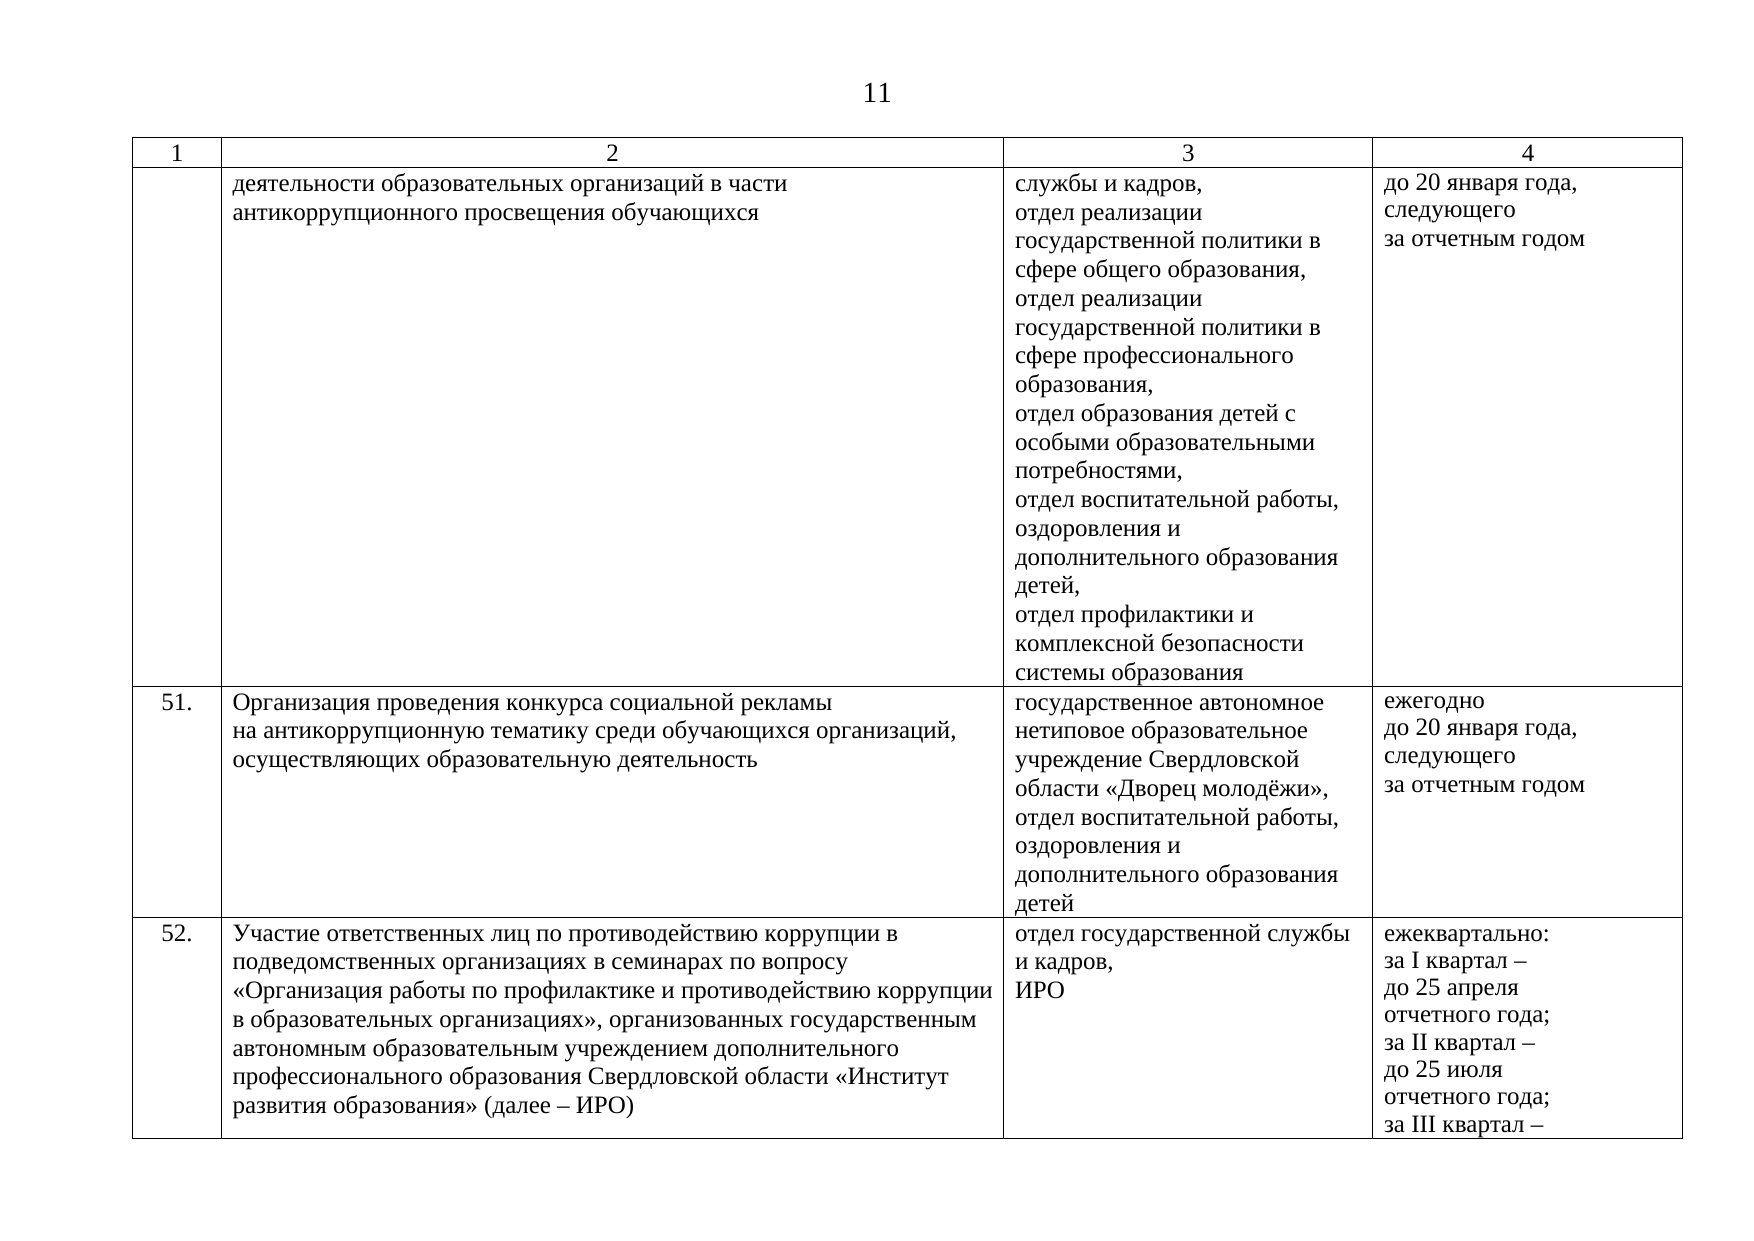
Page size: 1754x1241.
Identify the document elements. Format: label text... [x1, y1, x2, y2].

table_cell Участие ответственных лиц по противодействию коррупции в подведомственных организациях в семинарах по вопросу «Организация работы по профилактике и противодействию коррупции в образовательных организациях», организованных государственным автономным образовательным учреждением дополнительного профессионального образования Свердловской области «Институт развития образования» (далее – ИРО) [222, 918, 1003, 1137]
table_header 1 [133, 138, 221, 167]
table_cell отдел государственной службы и кадров, ИРО [1004, 918, 1372, 1137]
table_header 4 [1373, 138, 1682, 167]
table_cell ежегодно до 20 января года, следующего за отчетным годом [1373, 687, 1682, 917]
table_cell 52. [133, 918, 221, 1137]
table_cell государственное автономное нетиповое образовательное учреждение Свердловской области «Дворец молодёжи», отдел воспитательной работы, оздоровления и дополнительного образования детей [1004, 687, 1372, 917]
table_cell ежеквартально: за I квартал – до 25 апреля отчетного года; за II квартал – до 25 июля отчетного года; за III квартал – [1373, 918, 1682, 1137]
table_header 2 [222, 138, 1003, 167]
table_cell до 20 января года, следующего за отчетным годом [1373, 168, 1682, 686]
table_cell службы и кадров, отдел реализации государственной политики в сфере общего образования, отдел реализации государственной политики в сфере профессионального образования, отдел образования детей с особыми образовательными потребностями, отдел воспитательной работы, оздоровления и дополнительного образования детей, отдел профилактики и комплексной безопасности системы образования [1004, 168, 1372, 686]
table_cell 51. [133, 687, 221, 917]
table_header 3 [1004, 138, 1372, 167]
table_cell [133, 168, 221, 686]
table_cell Организация проведения конкурса социальной рекламы на антикоррупционную тематику среди обучающихся организаций, осуществляющих образовательную деятельность [222, 687, 1003, 917]
table_cell деятельности образовательных организаций в части антикоррупционного просвещения обучающихся [222, 168, 1003, 686]
